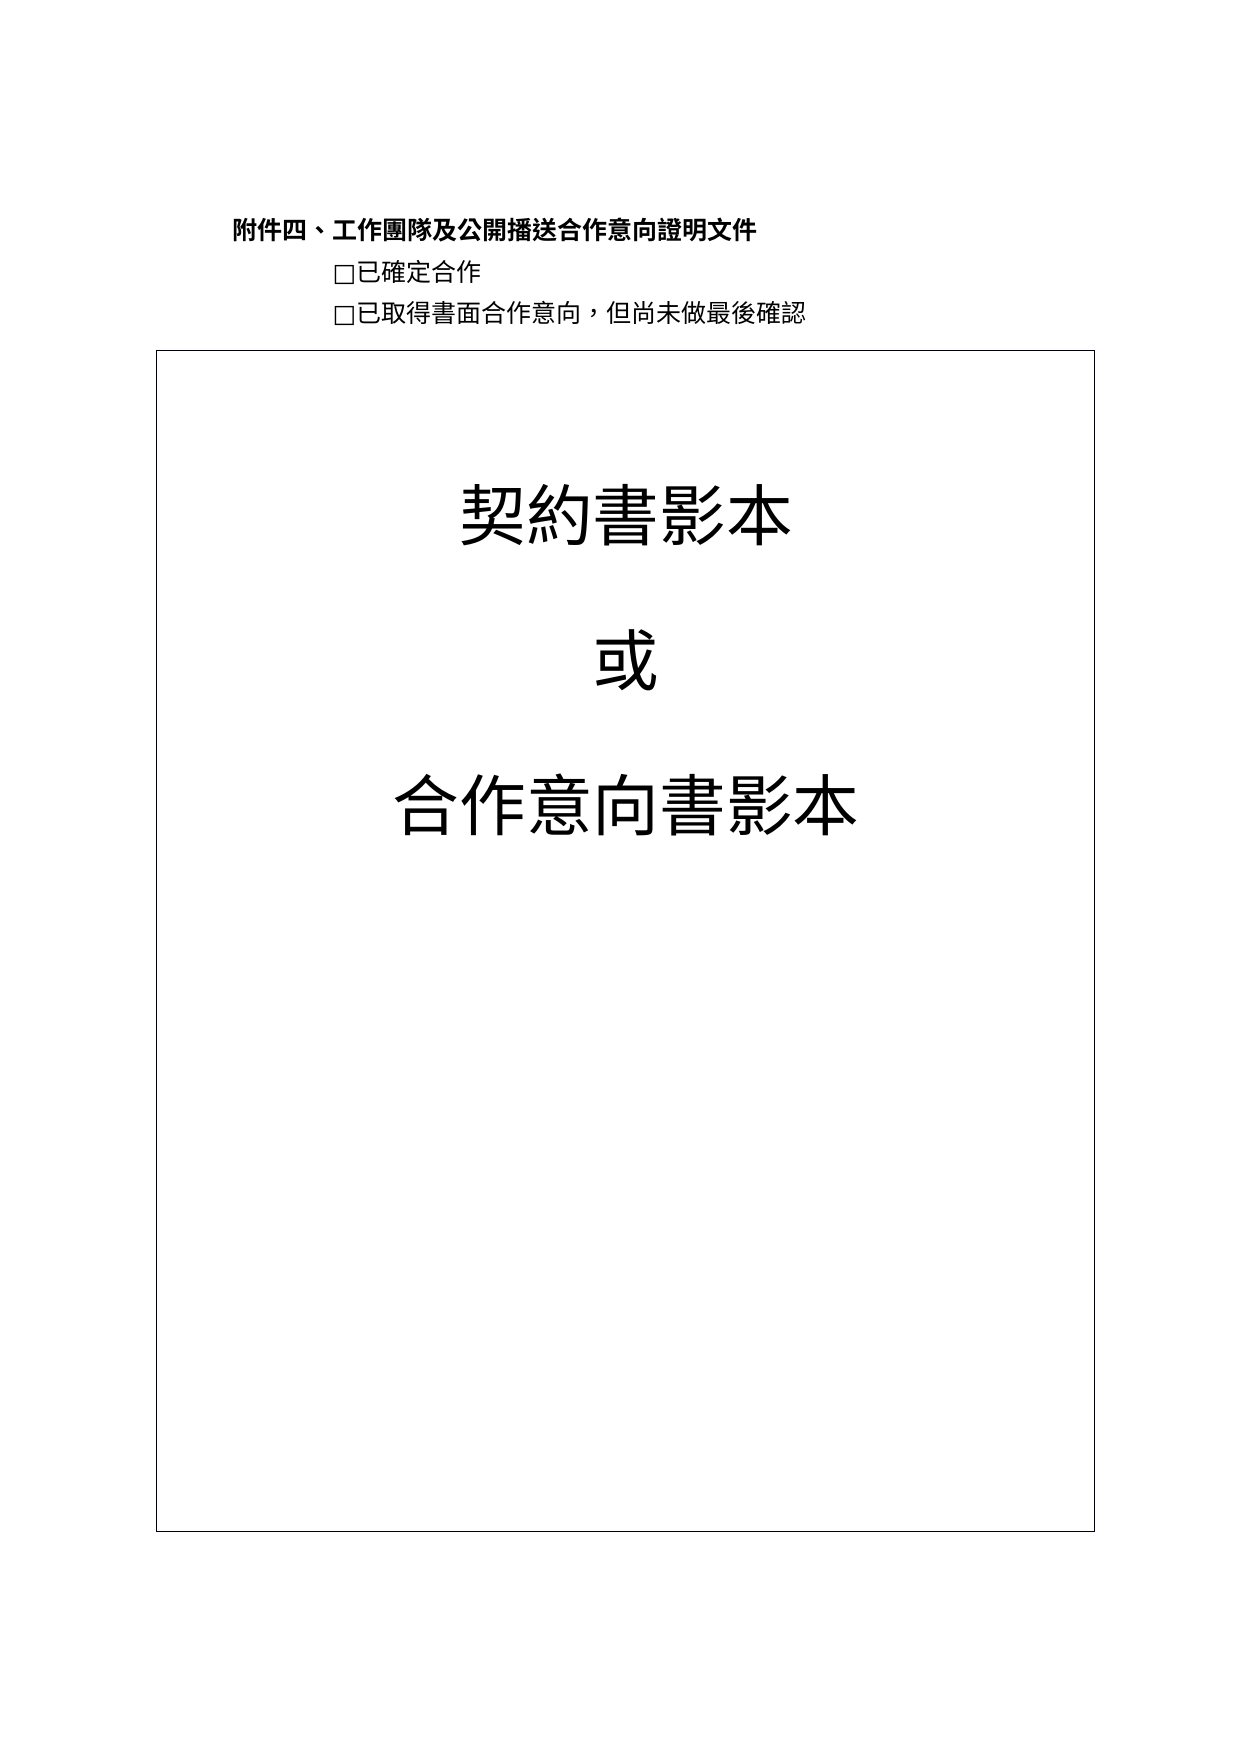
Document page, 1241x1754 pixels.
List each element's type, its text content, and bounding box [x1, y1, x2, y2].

subtitle 附件四、工作團隊及公開播送合作意向證明文件 [232, 206, 1098, 248]
table_header 契約書影本 或 合作意向書影本 [157, 351, 1094, 1531]
text □已確定合作 [332, 248, 1098, 289]
text □已取得書面合作意向，但尚未做最後確認 [332, 289, 1098, 331]
